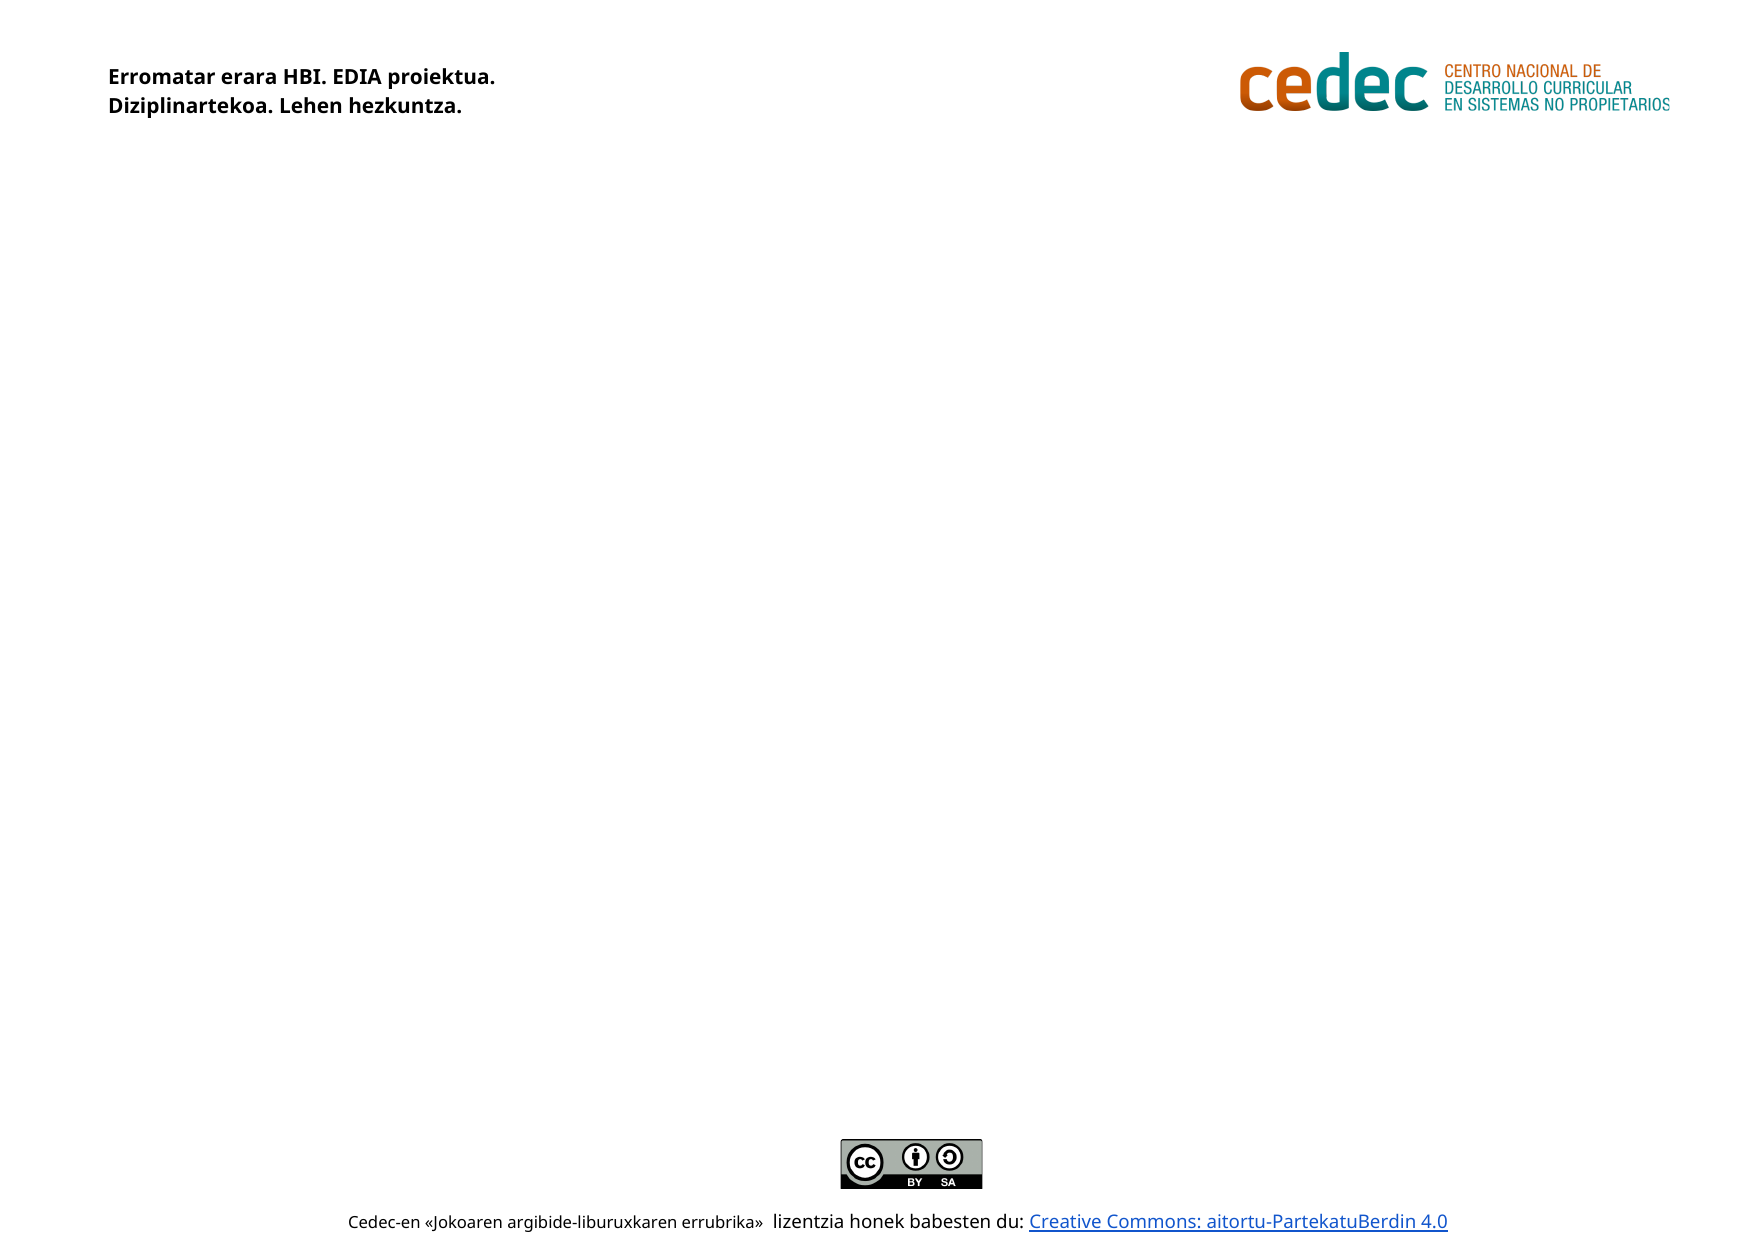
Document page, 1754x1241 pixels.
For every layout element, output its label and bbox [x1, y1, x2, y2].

picture [1240, 52, 1670, 111]
picture [840, 1139, 983, 1189]
